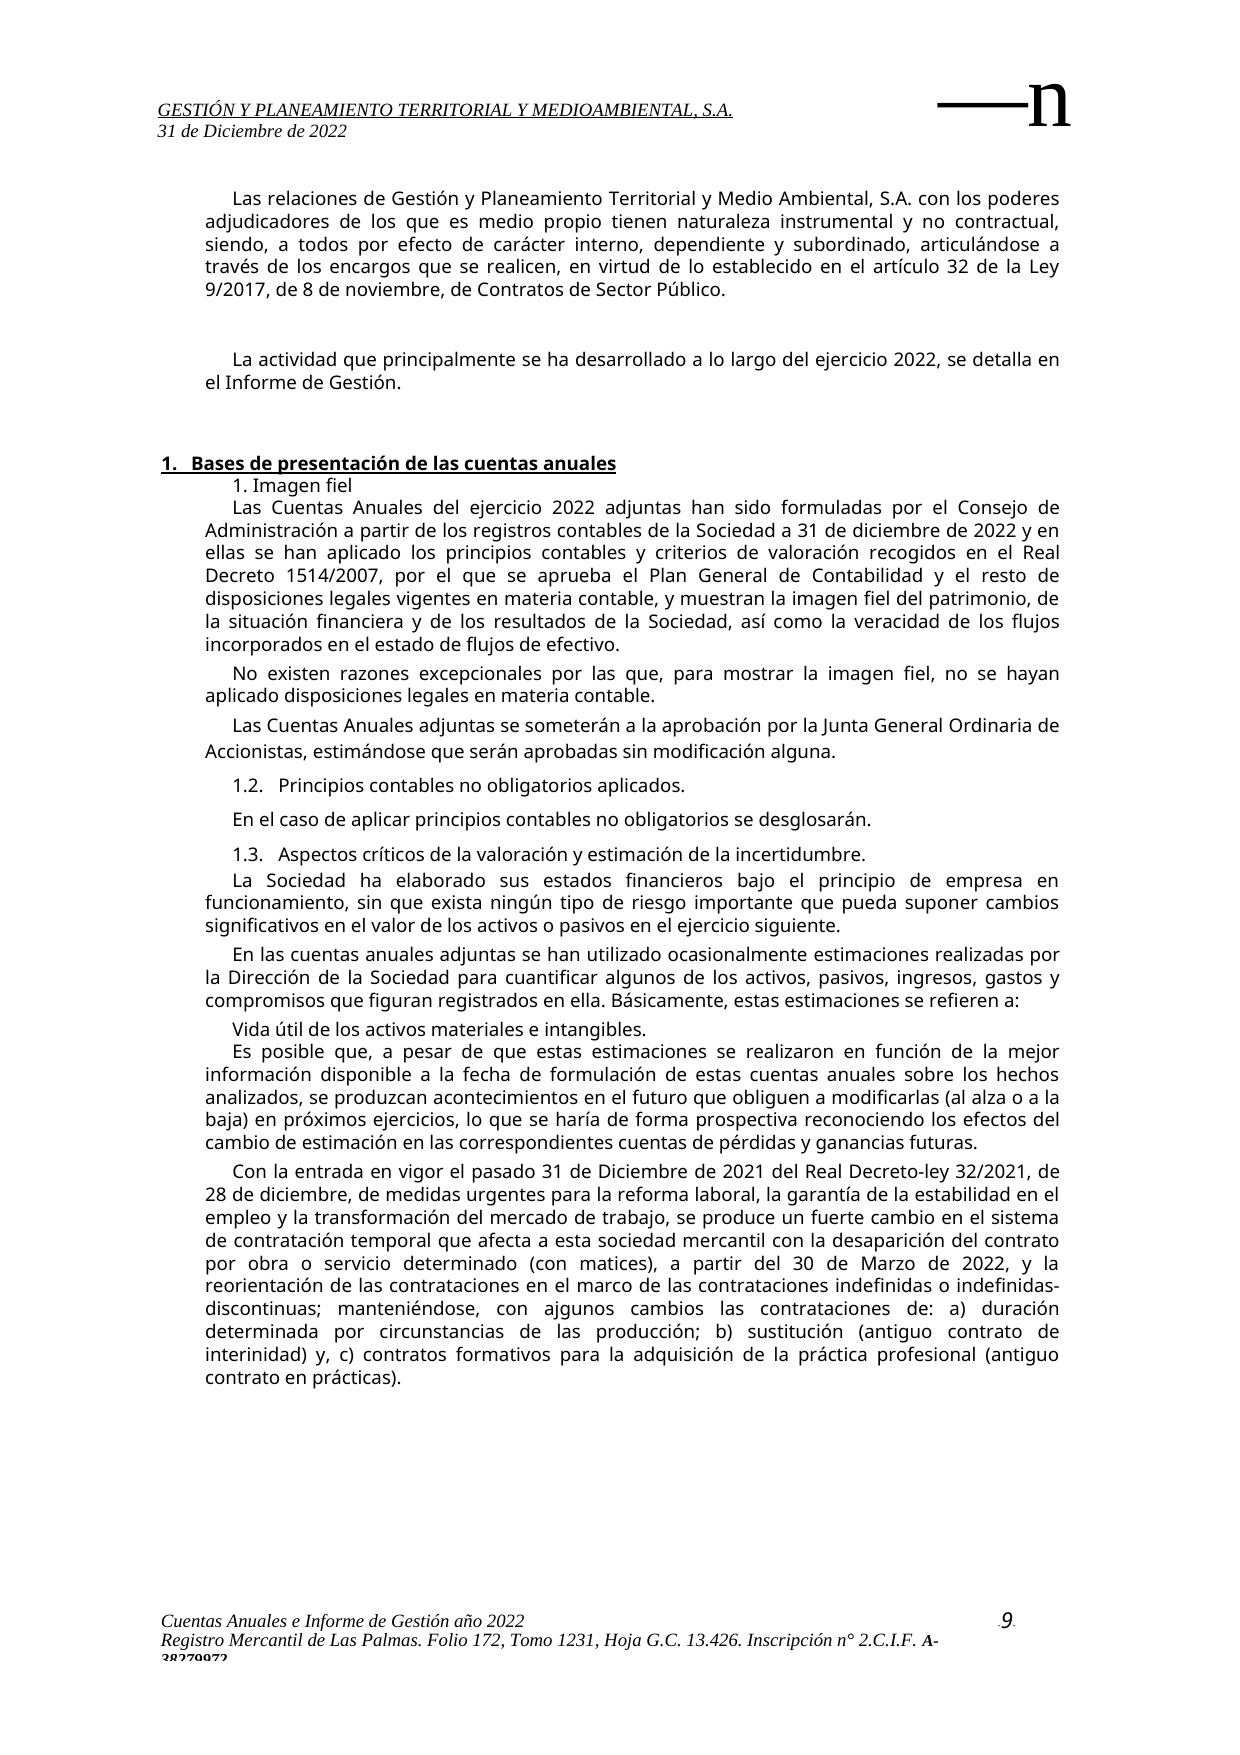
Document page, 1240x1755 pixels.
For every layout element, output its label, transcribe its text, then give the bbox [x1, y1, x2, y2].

text En el caso de aplicar principios contables no obligatorios se desglosarán. [205, 799, 1179, 834]
text La Sociedad ha elaborado sus estados financieros bajo el principio de empresa en funcionamiento, sin que exista ningún tipo de riesgo importante que pueda suponer cambios significativos en el valor de los activos o pasivos en el ejercicio siguiente. [205, 869, 1061, 937]
list Bases de presentación de las cuentas anuales [161, 456, 1179, 474]
text En las cuentas anuales adjuntas se han utilizado ocasionalmente estimaciones realizadas por la Dirección de la Sociedad para cuantificar algunos de los activos, pasivos, ingresos, gastos y compromisos que figuran registrados en ella. Básicamente, estas estimaciones se refieren a: [205, 943, 1061, 1012]
text 1. Imagen fiel [205, 477, 1179, 496]
text Las relaciones de Gestión y Planeamiento Territorial y Medio Ambiental, S.A. con los poderes adjudicadores de los que es medio propio tienen naturaleza instrumental y no contractual, siendo, a todos por efecto de carácter interno, dependiente y subordinado, articulándose a través de los encargos que se realicen, en virtud de lo establecido en el artículo 32 de la Ley 9/2017, de 8 de noviembre, de Contratos de Sector Público. [205, 187, 1061, 301]
text GESTIÓN Y PLANEAMIENTO TERRITORIAL Y MEDIOAMBIENTAL, S.A. [157, 101, 809, 120]
text Registro Mercantil de Las Palmas. Folio 172, Tomo 1231, Hoja G.C. 13.426. Inscripción n° 2.C.I.F. A-38279972 [161, 1632, 962, 1660]
text 31 de Diciembre de 2022 [157, 122, 809, 141]
text -9- [998, 1611, 1041, 1633]
list Principios contables no obligatorios aplicados. [205, 764, 1179, 799]
text —n— [938, 55, 1098, 181]
text No existen razones excepcionales por las que, para mostrar la imagen fiel, no se hayan aplicado disposiciones legales en materia contable. [205, 662, 1061, 707]
text La actividad que principalmente se ha desarrollado a lo largo del ejercicio 2022, se detalla en el Informe de Gestión. [205, 349, 1061, 394]
text Cuentas Anuales e Informe de Gestión año 2022 [161, 1613, 962, 1632]
list Aspectos críticos de la valoración y estimación de la incertidumbre. [205, 834, 1179, 869]
text Es posible que, a pesar de que estas estimaciones se realizaron en función de la mejor información disponible a la fecha de formulación de estas cuentas anuales sobre los hechos analizados, se produzcan acontecimientos en el futuro que obliguen a modificarlas (al alza o a la baja) en próximos ejercicios, lo que se haría de forma prospectiva reconociendo los efectos del cambio de estimación en las correspondientes cuentas de pérdidas y ganancias futuras. [205, 1040, 1061, 1154]
text Vida útil de los activos materiales e intangibles. [205, 1021, 1179, 1040]
text Con la entrada en vigor el pasado 31 de Diciembre de 2021 del Real Decreto-ley 32/2021, de 28 de diciembre, de medidas urgentes para la reforma laboral, la garantía de la estabilidad en el empleo y la transformación del mercado de trabajo, se produce un fuerte cambio en el sistema de contratación temporal que afecta a esta sociedad mercantil con la desaparición del contrato por obra o servicio determinado (con matices), a partir del 30 de Marzo de 2022, y la reorientación de las contrataciones en el marco de las contrataciones indefinidas o indefinidas- discontinuas; manteniéndose, con ajgunos cambios las contrataciones de: a) duración determinada por circunstancias de las producción; b) sustitución (antiguo contrato de interinidad) y, c) contratos formativos para la adquisición de la práctica profesional (antiguo contrato en prácticas). [205, 1161, 1061, 1389]
text Las Cuentas Anuales adjuntas se someterán a la aprobación por la Junta General Ordinaria de Accionistas, estimándose que serán aprobadas sin modificación alguna. [205, 711, 1061, 764]
text Las Cuentas Anuales del ejercicio 2022 adjuntas han sido formuladas por el Consejo de Administración a partir de los registros contables de la Sociedad a 31 de diciembre de 2022 y en ellas se han aplicado los principios contables y criterios de valoración recogidos en el Real Decreto 1514/2007, por el que se aprueba el Plan General de Contabilidad y el resto de disposiciones legales vigentes en materia contable, y muestran la imagen fiel del patrimonio, de la situación financiera y de los resultados de la Sociedad, así como la veracidad de los flujos incorporados en el estado de flujos de efectivo. [205, 496, 1061, 656]
